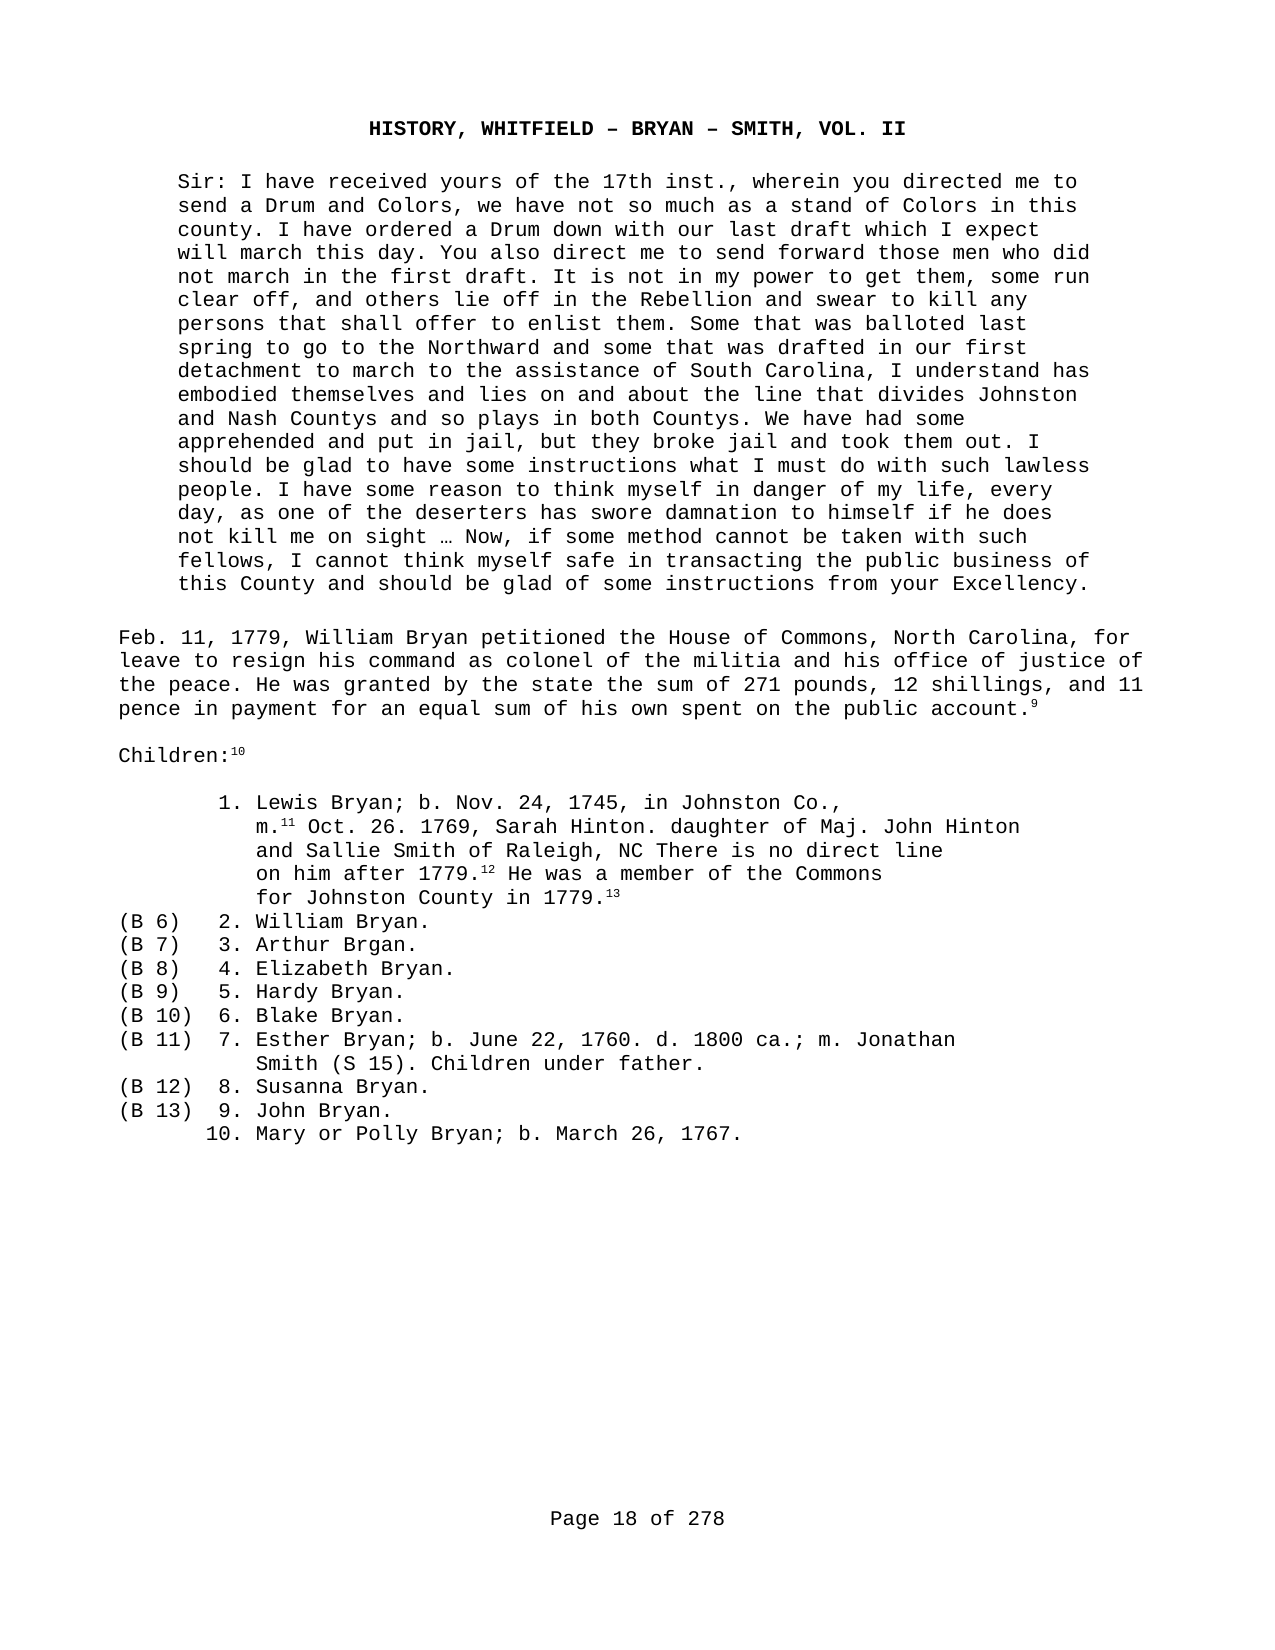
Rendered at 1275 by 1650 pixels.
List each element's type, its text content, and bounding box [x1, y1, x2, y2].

text 1. Lewis Bryan; b. Nov. 24, 1745, in Johnston Co., [118, 792, 1157, 816]
text Sir: I have received yours of the 17th inst., wherein you directed me to send a Drum and Colors, we have not so much as a stand of Colors in this county. I have ordered a Drum down with our last draft which I expect will march this day. You also direct me to send forward those men who did not march in the first draft. It is not in my power to get them, some run clear off, and others lie off in the Rebellion and swear to kill any persons that shall offer to enlist them. Some that was balloted last spring to go to the Northward and some that was drafted in our first detachment to march to the assistance of South Carolina, I understand has embodied themselves and lies on and about the line that divides Johnston and Nash Countys and so plays in both Countys. We have had some apprehended and put in jail, but they broke jail and took them out. I should be glad to have some instructions what I must do with such lawless people. I have some reason to think myself in danger of my life, every day, as one of the deserters has swore damnation to himself if he does not kill me on sight … Now, if some method cannot be taken with such fellows, I cannot think myself safe in transacting the public business of this County and should be glad of some instructions from your Excellency. [177, 171, 1098, 597]
text (B 9) 5. Hardy Bryan. [118, 982, 1157, 1005]
text 10. Mary or Polly Bryan; b. March 26, 1767. [118, 1123, 1157, 1147]
text (B 7) 3. Arthur Brgan. [118, 934, 1157, 958]
text (B 12) 8. Susanna Bryan. [118, 1076, 1157, 1100]
text for Johnston County in 1779.13 [118, 887, 1157, 911]
text and Sallie Smith of Raleigh, NC There is no direct line [118, 840, 1157, 863]
text (B 13) 9. John Bryan. [118, 1100, 1157, 1123]
text (B 8) 4. Elizabeth Bryan. [118, 958, 1157, 982]
text (B 10) 6. Blake Bryan. [118, 1005, 1157, 1029]
text on him after 1779.12 He was a member of the Commons [118, 863, 1157, 887]
text (B 11) 7. Esther Bryan; b. June 22, 1760. d. 1800 ca.; m. Jonathan [118, 1029, 1157, 1052]
text m.11 Oct. 26. 1769, Sarah Hinton. daughter of Maj. John Hinton [118, 816, 1157, 840]
text Feb. 11, 1779, William Bryan petitioned the House of Commons, North Carolina, for leave to resign his command as colonel of the militia and his office of justice of the peace. He was granted by the state the sum of 271 pounds, 12 shillings, and 11 pence in payment for an equal sum of his own spent on the public account.9 [118, 627, 1157, 721]
text (B 6) 2. William Bryan. [118, 911, 1157, 934]
text Children:10 [118, 745, 1157, 769]
text Smith (S 15). Children under father. [118, 1052, 1157, 1076]
